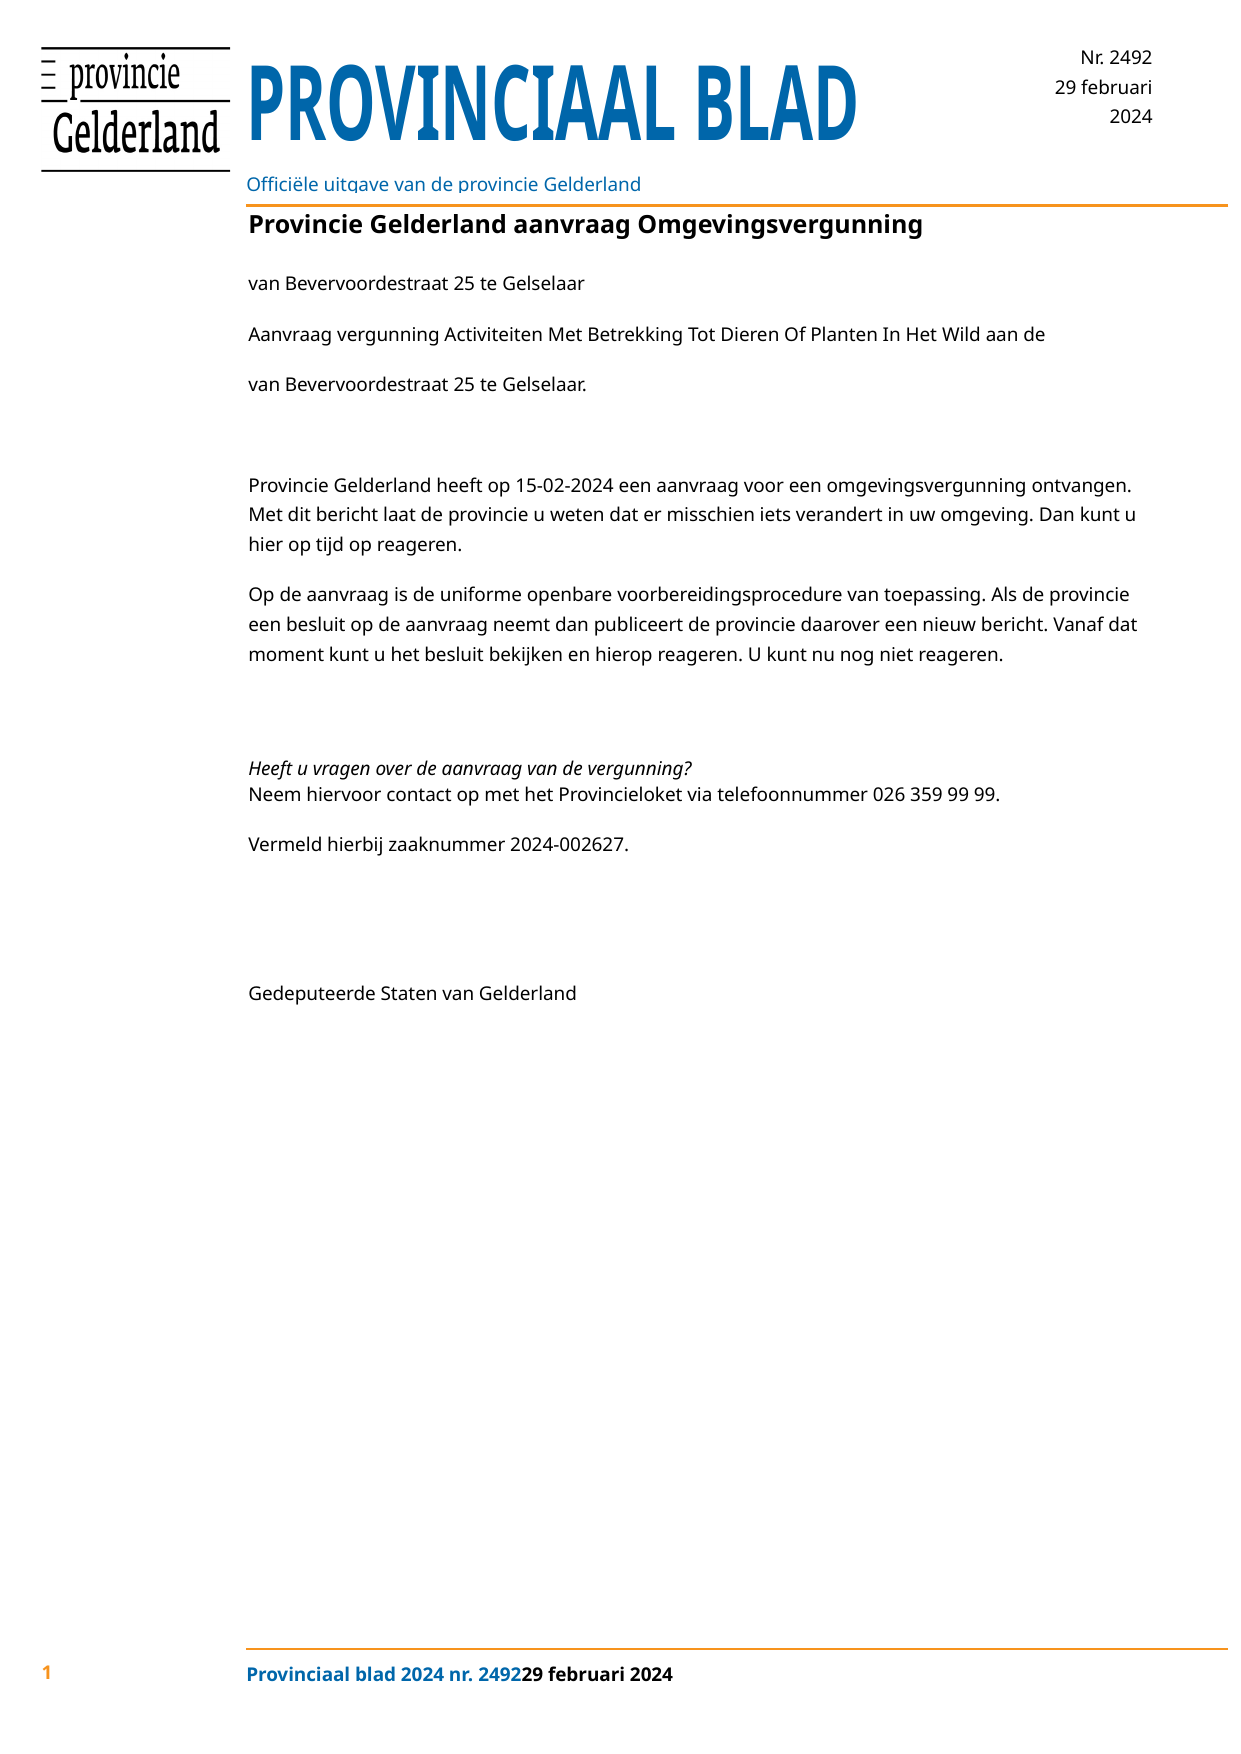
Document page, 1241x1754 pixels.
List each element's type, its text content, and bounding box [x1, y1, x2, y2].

text Gedeputeerde Staten van Gelderland [248, 980, 1152, 1006]
text van Bevervoordestraat 25 te Gelselaar [248, 270, 1152, 296]
text Provincie Gelderland aanvraag Omgevingsvergunning [248, 207, 1152, 241]
picture [41, 47, 231, 172]
text Vermeld hierbij zaaknummer 2024-002627. [248, 831, 1152, 857]
text Provincie Gelderland heeft op 15-02-2024 een aanvraag voor een omgevingsvergunning ontvangen. Met dit bericht laat de provincie u weten dat er misschien iets verandert in uw omgeving. Dan kunt u hier op tijd op reageren. [248, 472, 1152, 557]
text Neem hiervoor contact op met het Provincieloket via telefoonnummer 026 359 99 99. [248, 781, 1152, 807]
text Op de aanvraag is de uniforme openbare voorbereidingsprocedure van toepassing. Als de provincie een besluit op de aanvraag neemt dan publiceert de provincie daarover een nieuw bericht. Vanaf dat moment kunt u het besluit bekijken en hierop reageren. U kunt nu nog niet reageren. [248, 582, 1152, 666]
text Heeft u vragen over de aanvraag van de vergunning? [248, 755, 1152, 781]
text Aanvraag vergunning Activiteiten Met Betrekking Tot Dieren Of Planten In Het Wild aan de [248, 321, 1152, 346]
text van Bevervoordestraat 25 te Gelselaar. [248, 371, 1152, 397]
